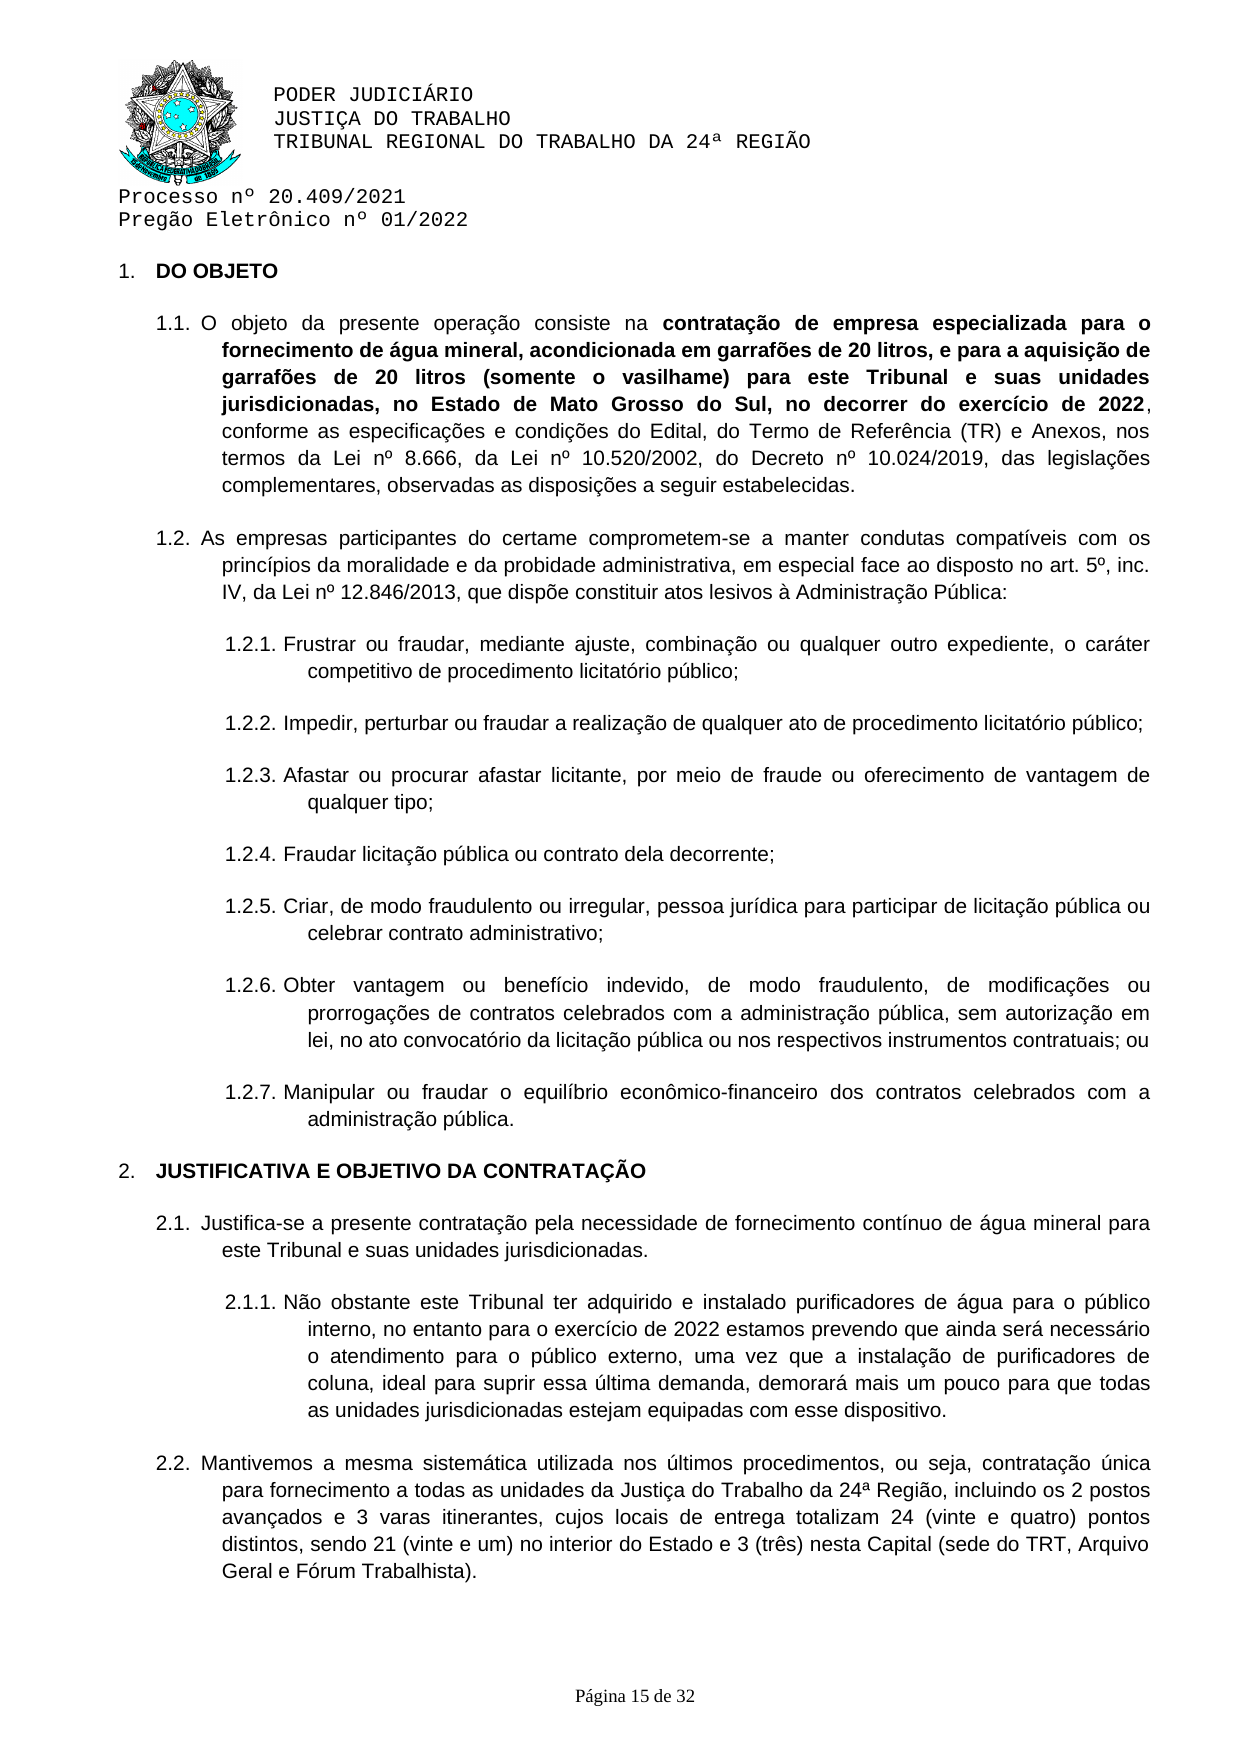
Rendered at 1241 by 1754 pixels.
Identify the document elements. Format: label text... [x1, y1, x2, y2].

list Obter vantagem ou benefício indevido, de modo fraudulento, de modificações ou prorrogações de contratos celebrados com a administração pública, sem autorização em lei, no ato convocatório da licitação pública ou nos respectivos instrumentos contratuais; ou [224, 971, 1152, 1052]
list Afastar ou procurar afastar licitante, por meio de fraude ou oferecimento de vantagem de qualquer tipo; [224, 761, 1152, 815]
list Fraudar licitação pública ou contrato dela decorrente; [224, 840, 1152, 867]
list O objeto da presente operação consiste na contratação de empresa especializada para o fornecimento de água mineral, acondicionada em garrafões de 20 litros, e para a aquisição de garrafões de 20 litros (somente o vasilhame) para este Tribunal e suas unidades jurisdicionadas, no Estado de Mato Grosso do Sul, no decorrer do exercício de 2022, conforme as especificações e condições do Edital, do Termo de Referência (TR) e Anexos, nos termos da Lei nº 8.666, da Lei nº 10.520/2002, do Decreto nº 10.024/2019, das legislações complementares, observadas as disposições a seguir estabelecidas. [156, 309, 1152, 498]
picture [118, 59, 243, 186]
list Impedir, perturbar ou fraudar a realização de qualquer ato de procedimento licitatório público; [224, 709, 1152, 736]
list Frustrar ou fraudar, mediante ajuste, combinação ou qualquer outro expediente, o caráter competitivo de procedimento licitatório público; [224, 629, 1152, 684]
list As empresas participantes do certame comprometem-se a manter condutas compatíveis com os princípios da moralidade e da probidade administrativa, em especial face ao disposto no art. 5º, inc. IV, da Lei nº 12.846/2013, que dispõe constituir atos lesivos à Administração Pública: [156, 523, 1152, 604]
list Mantivemos a mesma sistemática utilizada nos últimos procedimentos, ou seja, contratação única para fornecimento a todas as unidades da Justiça do Trabalho da 24ª Região, incluindo os 2 postos avançados e 3 varas itinerantes, cujos locais de entrega totalizam 24 (vinte e quatro) pontos distintos, sendo 21 (vinte e um) no interior do Estado e 3 (três) nesta Capital (sede do TRT, Arquivo Geral e Fórum Trabalhista). [156, 1448, 1152, 1584]
list JUSTIFICATIVA E OBJETIVO DA CONTRATAÇÃO [118, 1157, 1152, 1184]
list Justifica-se a presente contratação pela necessidade de fornecimento contínuo de água mineral para este Tribunal e suas unidades jurisdicionadas. [156, 1209, 1152, 1263]
list Manipular ou fraudar o equilíbrio econômico-financeiro dos contratos celebrados com a administração pública. [224, 1077, 1152, 1132]
list Criar, de modo fraudulento ou irregular, pessoa jurídica para participar de licitação pública ou celebrar contrato administrativo; [224, 892, 1152, 946]
list DO OBJETO [118, 257, 1152, 284]
list Não obstante este Tribunal ter adquirido e instalado purificadores de água para o público interno, no entanto para o exercício de 2022 estamos prevendo que ainda será necessário o atendimento para o público externo, uma vez que a instalação de purificadores de coluna, ideal para suprir essa última demanda, demorará mais um pouco para que todas as unidades jurisdicionadas estejam equipadas com esse dispositivo. [224, 1288, 1152, 1423]
